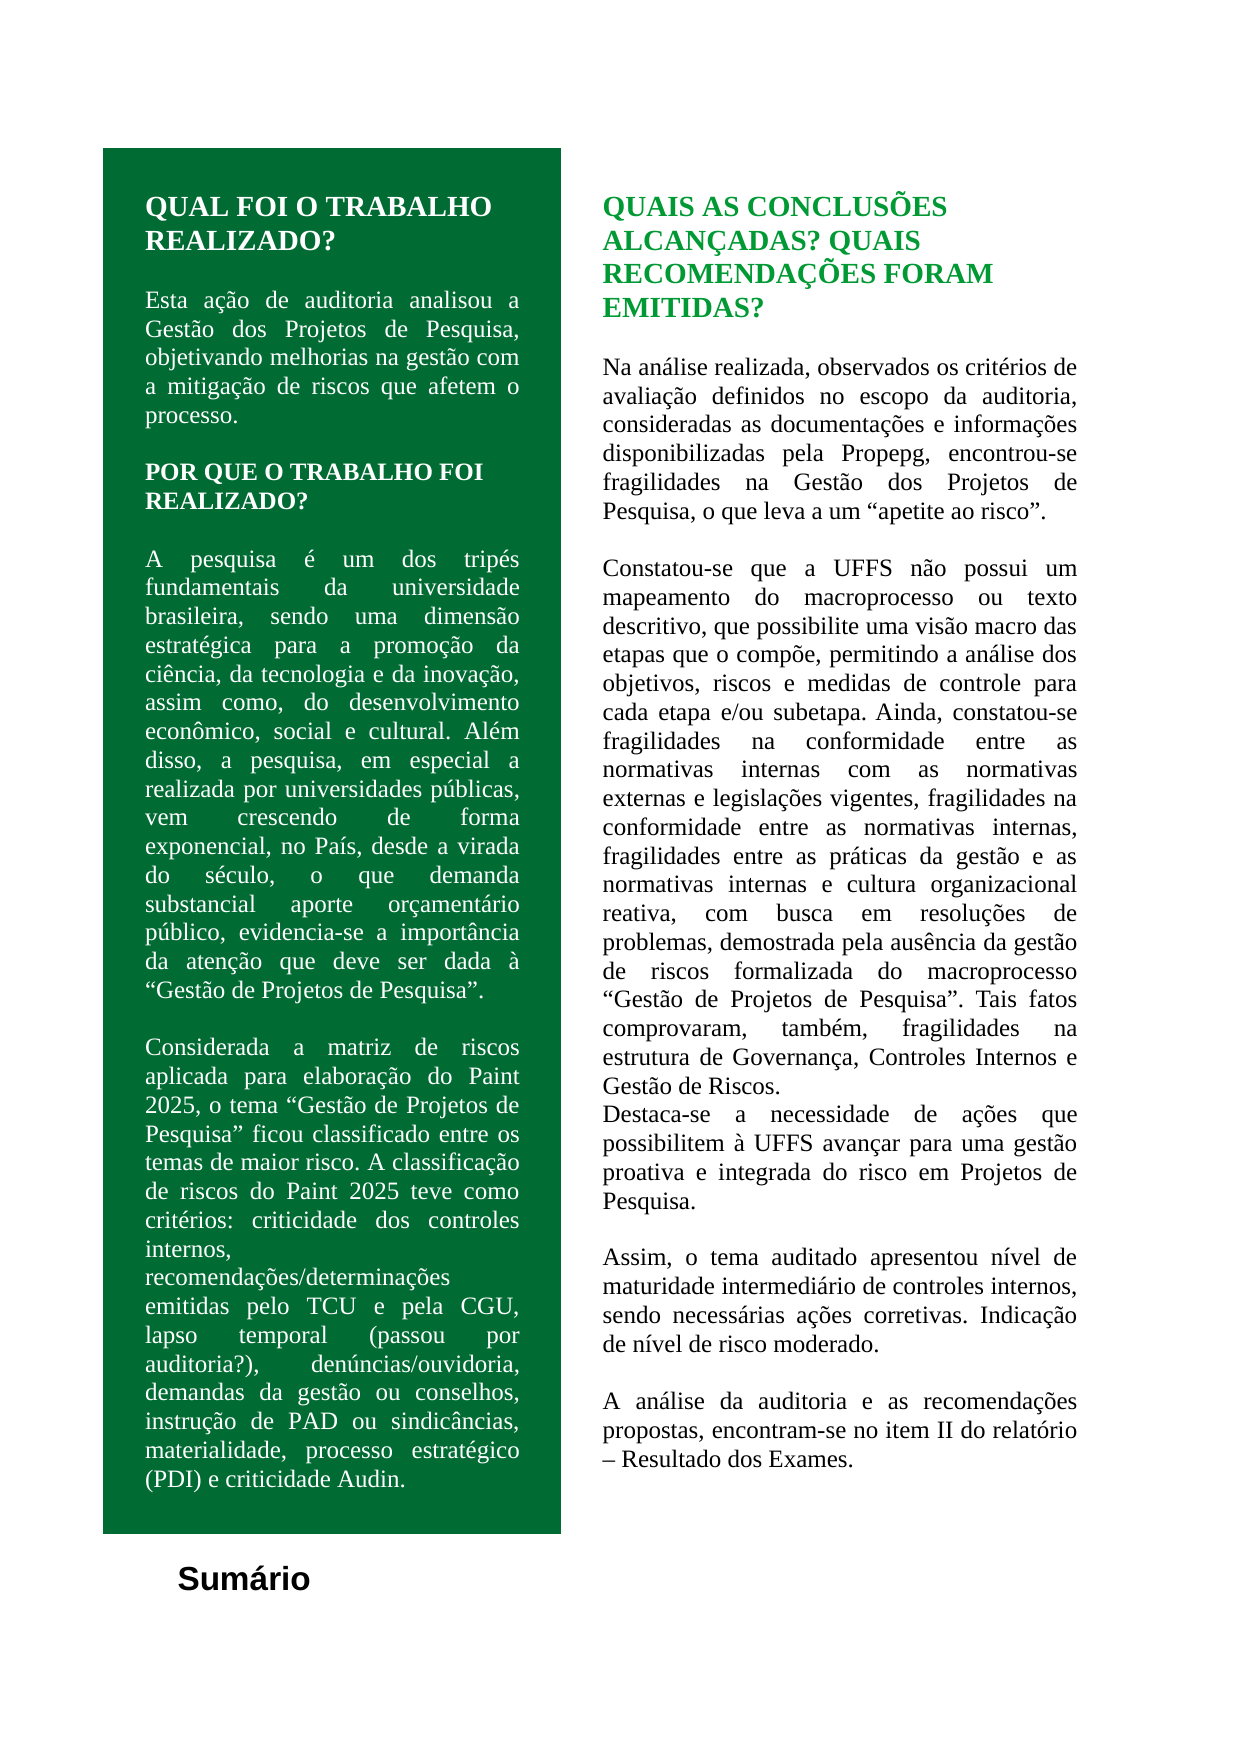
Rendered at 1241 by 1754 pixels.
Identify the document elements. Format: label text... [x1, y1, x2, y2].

table_header QUAIS AS CONCLUSÕES ALCANÇADAS? QUAIS RECOMENDAÇÕES FORAM EMITIDAS? Na análise realizada, observados os critérios de avaliação definidos no escopo da auditoria, consideradas as documentações e informações disponibilizadas pela Propepg, encontrou-se fragilidades na Gestão dos Projetos de Pesquisa, o que leva a um “apetite ao risco”. Constatou-se que a UFFS não possui um mapeamento do macroprocesso ou texto descritivo, que possibilite uma visão macro das etapas que o compõe, permitindo a análise dos objetivos, riscos e medidas de controle para cada etapa e/ou subetapa. Ainda, constatou-se fragilidades na conformidade entre as normativas internas com as normativas externas e legislações vigentes, fragilidades na conformidade entre as normativas internas, fragilidades entre as práticas da gestão e as normativas internas e cultura organizacional reativa, com busca em resoluções de problemas, demostrada pela ausência da gestão de riscos formalizada do macroprocesso “Gestão de Projetos de Pesquisa”. Tais fatos comprovaram, também, fragilidades na estrutura de Governança, Controles Internos e Gestão de Riscos. Destaca-se a necessidade de ações que possibilitem à UFFS avançar para uma gestão proativa e integrada do risco em Projetos de Pesquisa. Assim, o tema auditado apresentou nível de maturidade intermediário de controles internos, sendo necessárias ações corretivas. Indicação de nível de risco moderado. A análise da auditoria e as recomendações propostas, encontram-se no item II do relatório – Resultado dos Exames. [561, 148, 1119, 1534]
table_header QUAL FOI O TRABALHO REALIZADO? Esta ação de auditoria analisou a Gestão dos Projetos de Pesquisa, objetivando melhorias na gestão com a mitigação de riscos que afetem o processo. POR QUE O TRABALHO FOI REALIZADO? A pesquisa é um dos tripés fundamentais da universidade brasileira, sendo uma dimensão estratégica para a promoção da ciência, da tecnologia e da inovação, assim como, do desenvolvimento econômico, social e cultural. Além disso, a pesquisa, em especial a realizada por universidades públicas, vem crescendo de forma exponencial, no País, desde a virada do século, o que demanda substancial aporte orçamentário público, evidencia-se a importância da atenção que deve ser dada à “Gestão de Projetos de Pesquisa”. Considerada a matriz de riscos aplicada para elaboração do Paint 2025, o tema “Gestão de Projetos de Pesquisa” ficou classificado entre os temas de maior risco. A classificação de riscos do Paint 2025 teve como critérios: criticidade dos controles internos, recomendações/determinações emitidas pelo TCU e pela CGU, lapso temporal (passou por auditoria?), denúncias/ouvidoria, demandas da gestão ou conselhos, instrução de PAD ou sindicâncias, materialidade, processo estratégico (PDI) e criticidade Audin. [103, 148, 561, 1534]
subtitle Sumário [177, 1559, 1122, 1597]
